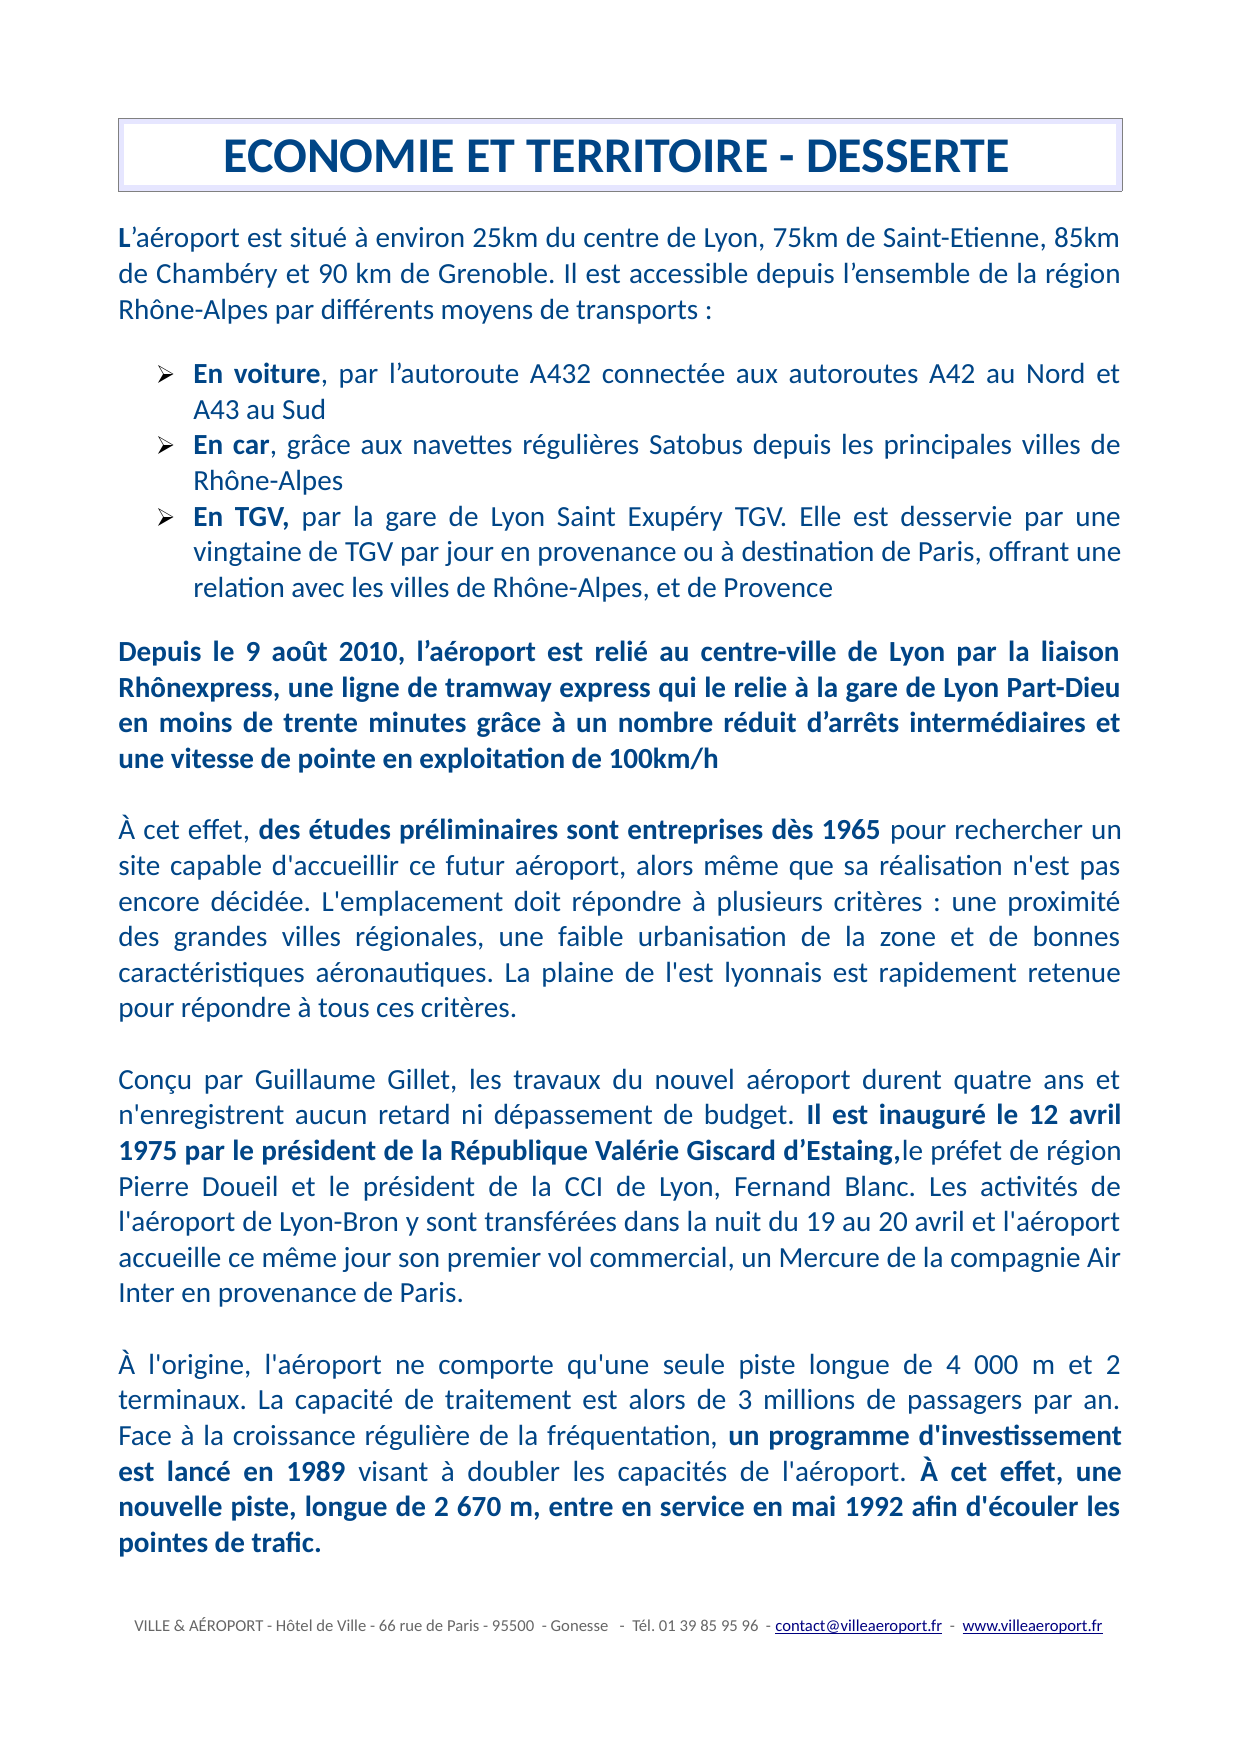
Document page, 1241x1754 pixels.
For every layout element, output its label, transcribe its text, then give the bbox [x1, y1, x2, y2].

table_header ECONOMIE ET TERRITOIRE - DESSERTE [119, 119, 1122, 191]
text Conçu par Guillaume Gillet, les travaux du nouvel aéroport durent quatre ans et n'enregistrent aucun retard ni dépassement de budget. Il est inauguré le 12 avril 1975 par le président de la République Valérie Giscard d’Estaing,le préfet de région Pierre Doueil et le président de la CCI de Lyon, Fernand Blanc. Les activités de l'aéroport de Lyon-Bron y sont transférées dans la nuit du 19 au 20 avril et l'aéroport accueille ce même jour son premier vol commercial, un Mercure de la compagnie Air Inter en provenance de Paris. [118, 1061, 1122, 1310]
list En car, grâce aux navettes régulières Satobus depuis les principales villes de Rhône-Alpes [156, 426, 1122, 498]
text À l'origine, l'aéroport ne comporte qu'une seule piste longue de 4 000 m et 2 terminaux. La capacité de traitement est alors de 3 millions de passagers par an. Face à la croissance régulière de la fréquentation, un programme d'investissement est lancé en 1989 visant à doubler les capacités de l'aéroport. À cet effet, une nouvelle piste, longue de 2 670 m, entre en service en mai 1992 afin d'écouler les pointes de trafic. [118, 1346, 1122, 1559]
text L’aéroport est situé à environ 25km du centre de Lyon, 75km de Saint-Etienne, 85km de Chambéry et 90 km de Grenoble. Il est accessible depuis l’ensemble de la région Rhône-Alpes par différents moyens de transports : [118, 219, 1122, 326]
text Depuis le 9 août 2010, l’aéroport est relié au centre-ville de Lyon par la liaison Rhônexpress, une ligne de tramway express qui le relie à la gare de Lyon Part-Dieu en moins de trente minutes grâce à un nombre réduit d’arrêts intermédiaires et une vitesse de pointe en exploitation de 100km/h [118, 633, 1122, 776]
list En TGV, par la gare de Lyon Saint Exupéry TGV. Elle est desservie par une vingtaine de TGV par jour en provenance ou à destination de Paris, offrant une relation avec les villes de Rhône-Alpes, et de Provence [156, 498, 1122, 604]
list En voiture, par l’autoroute A432 connectée aux autoroutes A42 au Nord et A43 au Sud [156, 355, 1122, 426]
text À cet effet, des études préliminaires sont entreprises dès 1965 pour rechercher un site capable d'accueillir ce futur aéroport, alors même que sa réalisation n'est pas encore décidée. L'emplacement doit répondre à plusieurs critères : une proximité des grandes villes régionales, une faible urbanisation de la zone et de bonnes caractéristiques aéronautiques. La plaine de l'est lyonnais est rapidement retenue pour répondre à tous ces critères. [118, 811, 1122, 1025]
